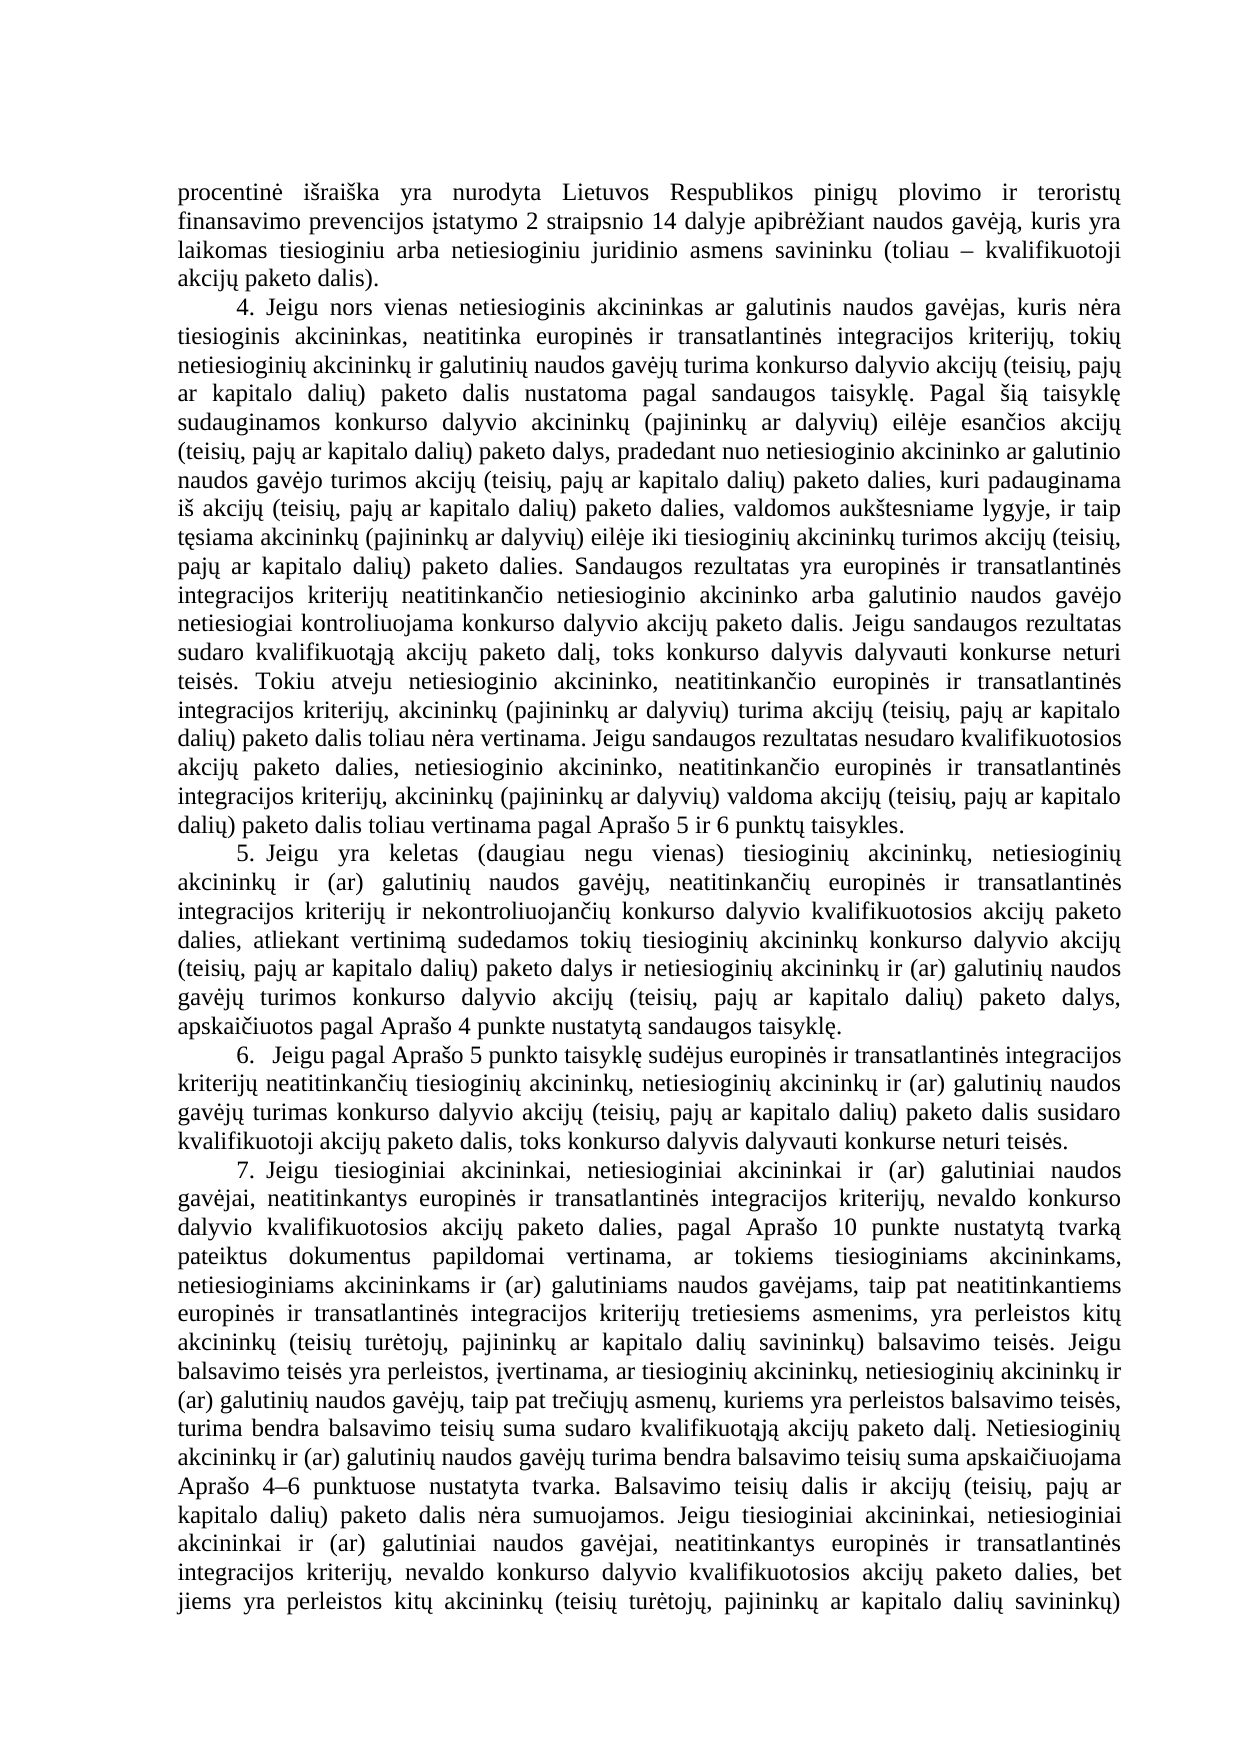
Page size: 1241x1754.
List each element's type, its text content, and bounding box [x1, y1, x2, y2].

text 6. Jeigu pagal Aprašo 5 punkto taisyklę sudėjus europinės ir transatlantinės integracijos kriterijų neatitinkančių tiesioginių akcininkų, netiesioginių akcininkų ir (ar) galutinių naudos gavėjų turimas konkurso dalyvio akcijų (teisių, pajų ar kapitalo dalių) paketo dalis susidaro kvalifikuotoji akcijų paketo dalis, toks konkurso dalyvis dalyvauti konkurse neturi teisės. [177, 1040, 1122, 1155]
text 5. Jeigu yra keletas (daugiau negu vienas) tiesioginių akcininkų, netiesioginių akcininkų ir (ar) galutinių naudos gavėjų, neatitinkančių europinės ir transatlantinės integracijos kriterijų ir nekontroliuojančių konkurso dalyvio kvalifikuotosios akcijų paketo dalies, atliekant vertinimą sudedamos tokių tiesioginių akcininkų konkurso dalyvio akcijų (teisių, pajų ar kapitalo dalių) paketo dalys ir netiesioginių akcininkų ir (ar) galutinių naudos gavėjų turimos konkurso dalyvio akcijų (teisių, pajų ar kapitalo dalių) paketo dalys, apskaičiuotos pagal Aprašo 4 punkte nustatytą sandaugos taisyklę. [177, 838, 1122, 1040]
text 4. Jeigu nors vienas netiesioginis akcininkas ar galutinis naudos gavėjas, kuris nėra tiesioginis akcininkas, neatitinka europinės ir transatlantinės integracijos kriterijų, tokių netiesioginių akcininkų ir galutinių naudos gavėjų turima konkurso dalyvio akcijų (teisių, pajų ar kapitalo dalių) paketo dalis nustatoma pagal sandaugos taisyklę. Pagal šią taisyklę sudauginamos konkurso dalyvio akcininkų (pajininkų ar dalyvių) eilėje esančios akcijų (teisių, pajų ar kapitalo dalių) paketo dalys, pradedant nuo netiesioginio akcininko ar galutinio naudos gavėjo turimos akcijų (teisių, pajų ar kapitalo dalių) paketo dalies, kuri padauginama iš akcijų (teisių, pajų ar kapitalo dalių) paketo dalies, valdomos aukštesniame lygyje, ir taip tęsiama akcininkų (pajininkų ar dalyvių) eilėje iki tiesioginių akcininkų turimos akcijų (teisių, pajų ar kapitalo dalių) paketo dalies. Sandaugos rezultatas yra europinės ir transatlantinės integracijos kriterijų neatitinkančio netiesioginio akcininko arba galutinio naudos gavėjo netiesiogiai kontroliuojama konkurso dalyvio akcijų paketo dalis. Jeigu sandaugos rezultatas sudaro kvalifikuotąją akcijų paketo dalį, toks konkurso dalyvis dalyvauti konkurse neturi teisės. Tokiu atveju netiesioginio akcininko, neatitinkančio europinės ir transatlantinės integracijos kriterijų, akcininkų (pajininkų ar dalyvių) turima akcijų (teisių, pajų ar kapitalo dalių) paketo dalis toliau nėra vertinama. Jeigu sandaugos rezultatas nesudaro kvalifikuotosios akcijų paketo dalies, netiesioginio akcininko, neatitinkančio europinės ir transatlantinės integracijos kriterijų, akcininkų (pajininkų ar dalyvių) valdoma akcijų (teisių, pajų ar kapitalo dalių) paketo dalis toliau vertinama pagal Aprašo 5 ir 6 punktų taisykles. [177, 292, 1122, 838]
text procentinė išraiška yra nurodyta Lietuvos Respublikos pinigų plovimo ir teroristų finansavimo prevencijos įstatymo 2 straipsnio 14 dalyje apibrėžiant naudos gavėją, kuris yra laikomas tiesioginiu arba netiesioginiu juridinio asmens savininku (toliau – kvalifikuotoji akcijų paketo dalis). [177, 177, 1122, 292]
text 7. Jeigu tiesioginiai akcininkai, netiesioginiai akcininkai ir (ar) galutiniai naudos gavėjai, neatitinkantys europinės ir transatlantinės integracijos kriterijų, nevaldo konkurso dalyvio kvalifikuotosios akcijų paketo dalies, pagal Aprašo 10 punkte nustatytą tvarką pateiktus dokumentus papildomai vertinama, ar tokiems tiesioginiams akcininkams, netiesioginiams akcininkams ir (ar) galutiniams naudos gavėjams, taip pat neatitinkantiems europinės ir transatlantinės integracijos kriterijų tretiesiems asmenims, yra perleistos kitų akcininkų (teisių turėtojų, pajininkų ar kapitalo dalių savininkų) balsavimo teisės. Jeigu balsavimo teisės yra perleistos, įvertinama, ar tiesioginių akcininkų, netiesioginių akcininkų ir (ar) galutinių naudos gavėjų, taip pat trečiųjų asmenų, kuriems yra perleistos balsavimo teisės, turima bendra balsavimo teisių suma sudaro kvalifikuotąją akcijų paketo dalį. Netiesioginių akcininkų ir (ar) galutinių naudos gavėjų turima bendra balsavimo teisių suma apskaičiuojama Aprašo 4–6 punktuose nustatyta tvarka. Balsavimo teisių dalis ir akcijų (teisių, pajų ar kapitalo dalių) paketo dalis nėra sumuojamos. Jeigu tiesioginiai akcininkai, netiesioginiai akcininkai ir (ar) galutiniai naudos gavėjai, neatitinkantys europinės ir transatlantinės integracijos kriterijų, nevaldo konkurso dalyvio kvalifikuotosios akcijų paketo dalies, bet jiems yra perleistos kitų akcininkų (teisių turėtojų, pajininkų ar kapitalo dalių savininkų) [177, 1155, 1122, 1615]
